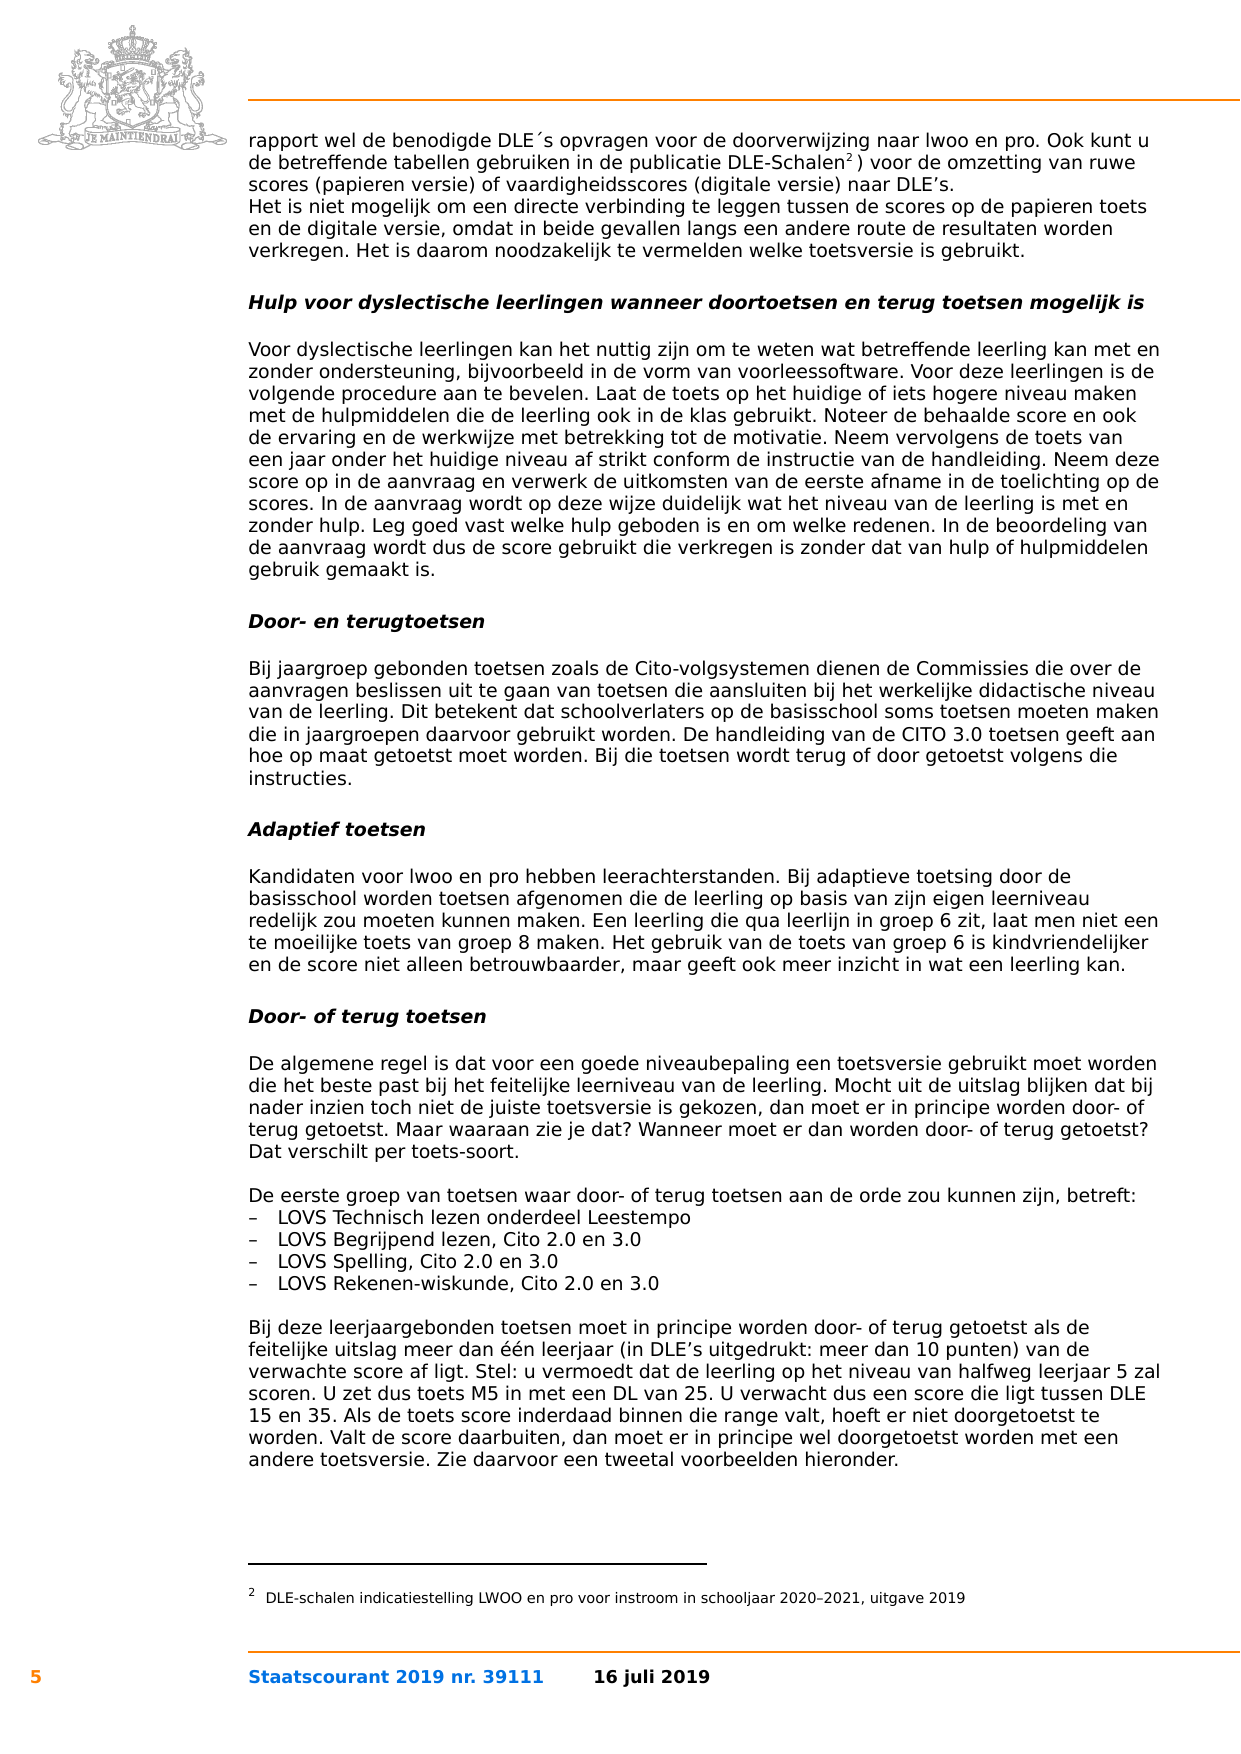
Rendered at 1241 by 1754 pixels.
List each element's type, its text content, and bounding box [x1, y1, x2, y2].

text De algemene regel is dat voor een goede niveaubepaling een toetsversie gebruikt moet worden die het beste past bij het feitelijke leerniveau van de leerling. Mocht uit de uitslag blijken dat bij nader inzien toch niet de juiste toetsversie is gekozen, dan moet er in principe worden door- of terug getoetst. Maar waaraan zie je dat? Wanneer moet er dan worden door- of terug getoetst? Dat verschilt per toets-soort. [248, 1053, 1163, 1163]
text – LOVS Rekenen-wiskunde, Cito 2.0 en 3.0 [248, 1273, 1163, 1295]
text Bij deze leerjaargebonden toetsen moet in principe worden door- of terug getoetst als de feitelijke uitslag meer dan één leerjaar (in DLE’s uitgedrukt: meer dan 10 punten) van de verwachte score af ligt. Stel: u vermoedt dat de leerling op het niveau van halfweg leerjaar 5 zal scoren. U zet dus toets M5 in met een DL van 25. U verwacht dus een score die ligt tussen DLE 15 en 35. Als de toets score inderdaad binnen die range valt, hoeft er niet doorgetoetst te worden. Valt de score daarbuiten, dan moet er in principe wel doorgetoetst worden met een andere toetsversie. Zie daarvoor een tweetal voorbeelden hieronder. [248, 1317, 1163, 1471]
subtitle Hulp voor dyslectische leerlingen wanneer doortoetsen en terug toetsen mogelijk is [248, 292, 1163, 314]
picture [38, 25, 227, 150]
text Het is niet mogelijk om een directe verbinding te leggen tussen de scores op de papieren toets en de digitale versie, omdat in beide gevallen langs een andere route de resultaten worden verkregen. Het is daarom noodzakelijk te vermelden welke toetsversie is gebruikt. [248, 196, 1163, 262]
text rapport wel de benodigde DLE´s opvragen voor de doorverwijzing naar lwoo en pro. Ook kunt u de betreffende tabellen gebruiken in de publicatie DLE-Schalen) voor de omzetting van ruwe scores (papieren versie) of vaardigheidsscores (digitale versie) naar DLE’s. [248, 130, 1163, 196]
text De eerste groep van toetsen waar door- of terug toetsen aan de orde zou kunnen zijn, betreft: [248, 1185, 1163, 1207]
text DLE-schalen indicatiestelling LWOO en pro voor instroom in schooljaar 2020–2021, uitgave 2019 [248, 1586, 1163, 1608]
text – LOVS Technisch lezen onderdeel Leestempo [248, 1207, 1163, 1229]
text Bij jaargroep gebonden toetsen zoals de Cito-volgsystemen dienen de Commissies die over de aanvragen beslissen uit te gaan van toetsen die aansluiten bij het werkelijke didactische niveau van de leerling. Dit betekent dat schoolverlaters op de basisschool soms toetsen moeten maken die in jaargroepen daarvoor gebruikt worden. De handleiding van de CITO 3.0 toetsen geeft aan hoe op maat getoetst moet worden. Bij die toetsen wordt terug of door getoetst volgens die instructies. [248, 657, 1163, 789]
subtitle Door- of terug toetsen [248, 1006, 1163, 1028]
subtitle Adaptief toetsen [248, 819, 1163, 841]
text Voor dyslectische leerlingen kan het nuttig zijn om te weten wat betreffende leerling kan met en zonder ondersteuning, bijvoorbeeld in de vorm van voorleessoftware. Voor deze leerlingen is de volgende procedure aan te bevelen. Laat de toets op het huidige of iets hogere niveau maken met de hulpmiddelen die de leerling ook in de klas gebruikt. Noteer de behaalde score en ook de ervaring en de werkwijze met betrekking tot de motivatie. Neem vervolgens de toets van een jaar onder het huidige niveau af strikt conform de instructie van de handleiding. Neem deze score op in de aanvraag en verwerk de uitkomsten van de eerste afname in de toelichting op de scores. In de aanvraag wordt op deze wijze duidelijk wat het niveau van de leerling is met en zonder hulp. Leg goed vast welke hulp geboden is en om welke redenen. In de beoordeling van de aanvraag wordt dus de score gebruikt die verkregen is zonder dat van hulp of hulpmiddelen gebruik gemaakt is. [248, 339, 1163, 581]
text Kandidaten voor lwoo en pro hebben leerachterstanden. Bij adaptieve toetsing door de basisschool worden toetsen afgenomen die de leerling op basis van zijn eigen leerniveau redelijk zou moeten kunnen maken. Een leerling die qua leerlijn in groep 6 zit, laat men niet een te moeilijke toets van groep 8 maken. Het gebruik van de toets van groep 6 is kindvriendelijker en de score niet alleen betrouwbaarder, maar geeft ook meer inzicht in wat een leerling kan. [248, 866, 1163, 976]
text – LOVS Spelling, Cito 2.0 en 3.0 [248, 1251, 1163, 1273]
subtitle Door- en terugtoetsen [248, 611, 1163, 632]
text – LOVS Begrijpend lezen, Cito 2.0 en 3.0 [248, 1229, 1163, 1251]
